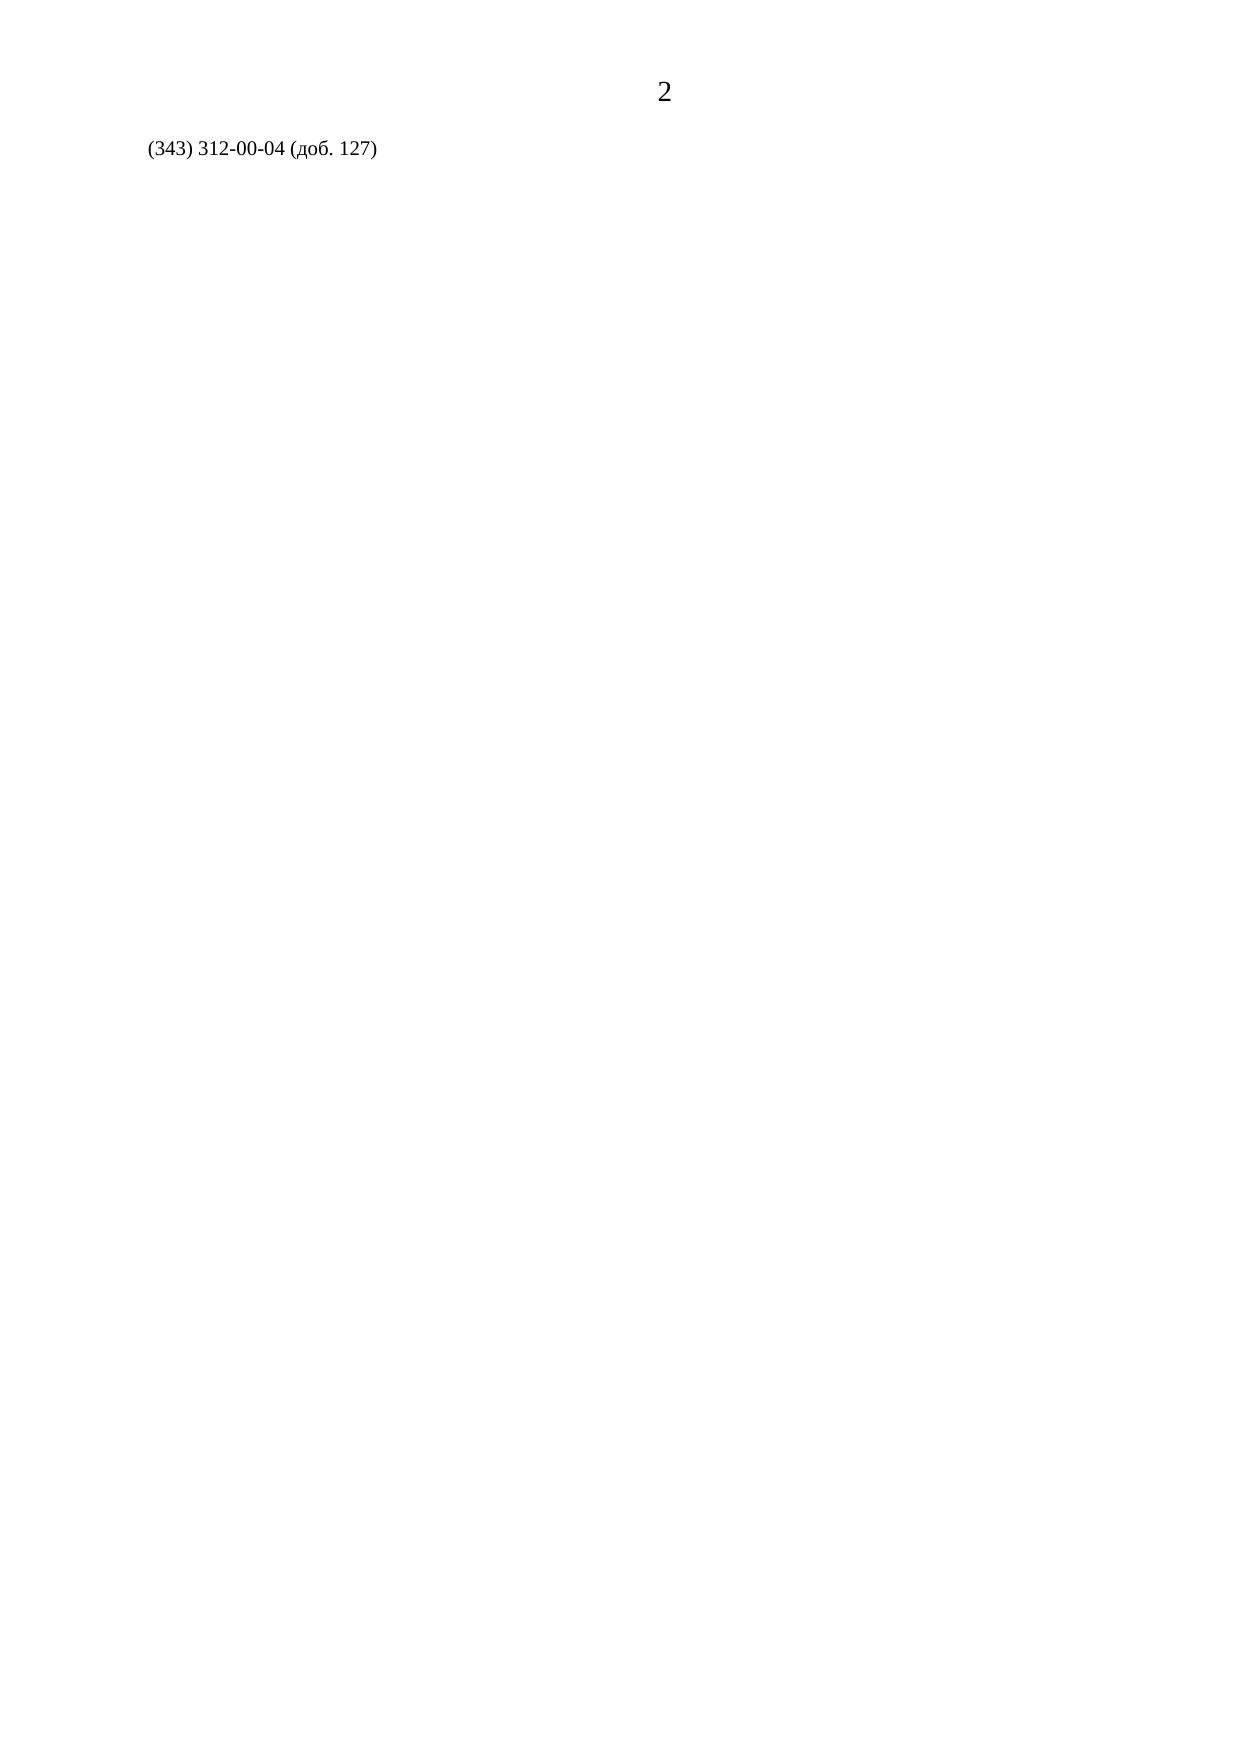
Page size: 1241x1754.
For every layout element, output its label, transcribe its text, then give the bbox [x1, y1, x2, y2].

text (343) 312-00-04 (доб. 127) [148, 136, 1181, 160]
